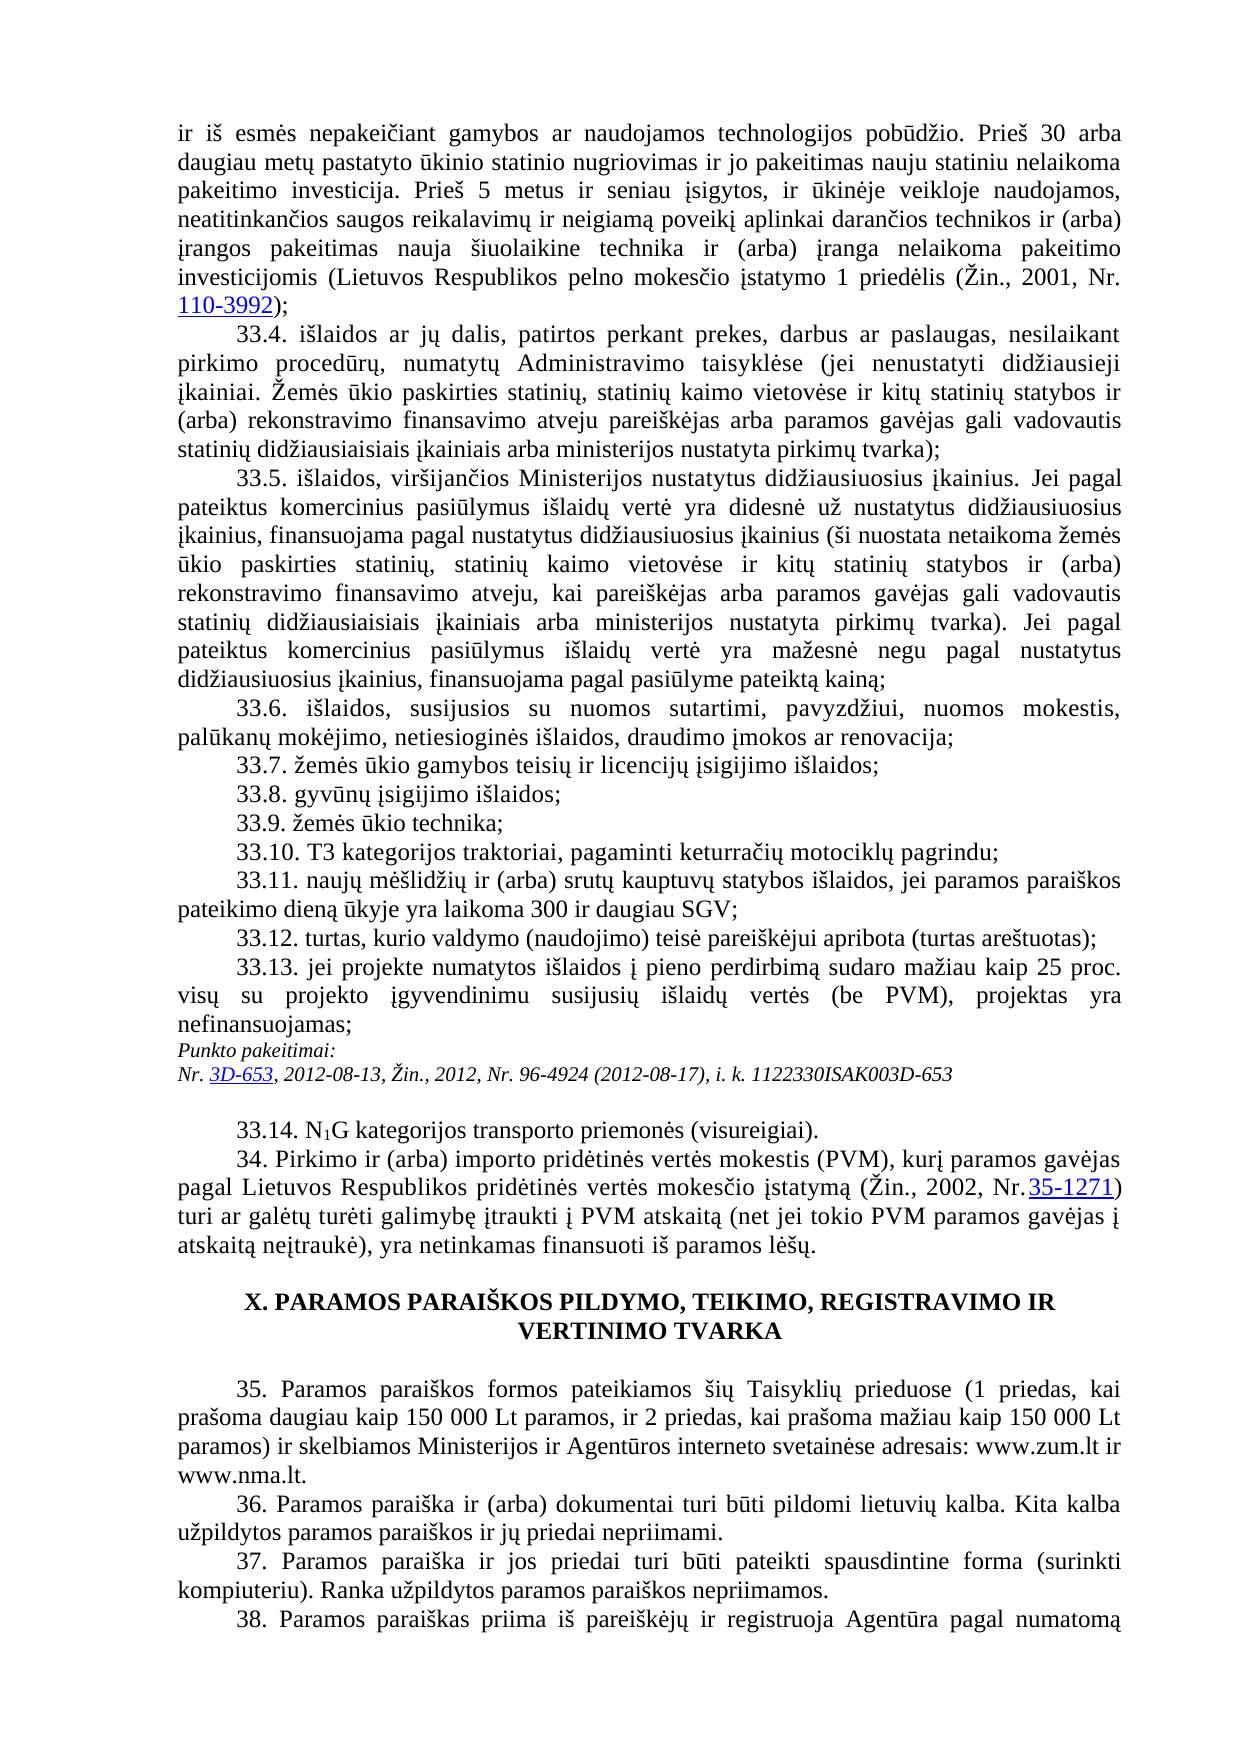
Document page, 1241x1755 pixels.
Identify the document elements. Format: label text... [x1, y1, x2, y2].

text Punkto pakeitimai: [177, 1038, 1122, 1062]
text 37. Paramos paraiška ir jos priedai turi būti pateikti spausdintine forma (surinkti kompiuteriu). Ranka užpildytos paramos paraiškos nepriimamos. [177, 1546, 1122, 1604]
text Nr. 3D-653, 2012-08-13, Žin., 2012, Nr. 96-4924 (2012-08-17), i. k. 1122330ISAK003D-653 [177, 1062, 1122, 1086]
text 33.7. žemės ūkio gamybos teisių ir licencijų įsigijimo išlaidos; [177, 751, 1122, 779]
text 33.8. gyvūnų įsigijimo išlaidos; [177, 779, 1122, 808]
text 33.9. žemės ūkio technika; [177, 808, 1122, 837]
text 33.14. N1G kategorijos transporto priemonės (visureigiai). [177, 1115, 1122, 1144]
text ir iš esmės nepakeičiant gamybos ar naudojamos technologijos pobūdžio. Prieš 30 arba daugiau metų pastatyto ūkinio statinio nugriovimas ir jo pakeitimas nauju statiniu nelaikoma pakeitimo investicija. Prieš 5 metus ir seniau įsigytos, ir ūkinėje veikloje naudojamos, neatitinkančios saugos reikalavimų ir neigiamą poveikį aplinkai darančios technikos ir (arba) įrangos pakeitimas nauja šiuolaikine technika ir (arba) įranga nelaikoma pakeitimo investicijomis (Lietuvos Respublikos pelno mokesčio įstatymo 1 priedėlis (Žin., 2001, Nr. 110-3992); [177, 118, 1122, 319]
text 33.4. išlaidos ar jų dalis, patirtos perkant prekes, darbus ar paslaugas, nesilaikant pirkimo procedūrų, numatytų Administravimo taisyklėse (jei nenustatyti didžiausieji įkainiai. Žemės ūkio paskirties statinių, statinių kaimo vietovėse ir kitų statinių statybos ir (arba) rekonstravimo finansavimo atveju pareiškėjas arba paramos gavėjas gali vadovautis statinių didžiausiaisiais įkainiais arba ministerijos nustatyta pirkimų tvarka); [177, 319, 1122, 463]
text 36. Paramos paraiška ir (arba) dokumentai turi būti pildomi lietuvių kalba. Kita kalba užpildytos paramos paraiškos ir jų priedai nepriimami. [177, 1489, 1122, 1546]
text X. Paramos PARAIŠKOS PILDYMO, TEIKIMo, REGISTRAVIMo IR VERTINIMO TVARKA [177, 1287, 1122, 1345]
text 33.6. išlaidos, susijusios su nuomos sutartimi, pavyzdžiui, nuomos mokestis, palūkanų mokėjimo, netiesioginės išlaidos, draudimo įmokos ar renovacija; [177, 693, 1122, 751]
text 38. Paramos paraiškas priima iš pareiškėjų ir registruoja Agentūra pagal numatomą [177, 1604, 1122, 1632]
text 34. Pirkimo ir (arba) importo pridėtinės vertės mokestis (PVM), kurį paramos gavėjas pagal Lietuvos Respublikos pridėtinės vertės mokesčio įstatymą (Žin., 2002, Nr.35-1271) turi ar galėtų turėti galimybę įtraukti į PVM atskaitą (net jei tokio PVM paramos gavėjas į atskaitą neįtraukė), yra netinkamas finansuoti iš paramos lėšų. [177, 1144, 1122, 1259]
text 33.13. jei projekte numatytos išlaidos į pieno perdirbimą sudaro mažiau kaip 25 proc. visų su projekto įgyvendinimu susijusių išlaidų vertės (be PVM), projektas yra nefinansuojamas; [177, 952, 1122, 1038]
text 33.10. T3 kategorijos traktoriai, pagaminti keturračių motociklų pagrindu; [177, 837, 1122, 866]
text 33.12. turtas, kurio valdymo (naudojimo) teisė pareiškėjui apribota (turtas areštuotas); [177, 923, 1122, 952]
text 35. Paramos paraiškos formos pateikiamos šių Taisyklių prieduose (1 priedas, kai prašoma daugiau kaip 150 000 Lt paramos, ir 2 priedas, kai prašoma mažiau kaip 150 000 Lt paramos) ir skelbiamos Ministerijos ir Agentūros interneto svetainėse adresais: www.zum.lt ir www.nma.lt. [177, 1374, 1122, 1489]
text 33.5. išlaidos, viršijančios Ministerijos nustatytus didžiausiuosius įkainius. Jei pagal pateiktus komercinius pasiūlymus išlaidų vertė yra didesnė už nustatytus didžiausiuosius įkainius, finansuojama pagal nustatytus didžiausiuosius įkainius (ši nuostata netaikoma žemės ūkio paskirties statinių, statinių kaimo vietovėse ir kitų statinių statybos ir (arba) rekonstravimo finansavimo atveju, kai pareiškėjas arba paramos gavėjas gali vadovautis statinių didžiausiaisiais įkainiais arba ministerijos nustatyta pirkimų tvarka). Jei pagal pateiktus komercinius pasiūlymus išlaidų vertė yra mažesnė negu pagal nustatytus didžiausiuosius įkainius, finansuojama pagal pasiūlyme pateiktą kainą; [177, 463, 1122, 693]
text 33.11. naujų mėšlidžių ir (arba) srutų kauptuvų statybos išlaidos, jei paramos paraiškos pateikimo dieną ūkyje yra laikoma 300 ir daugiau SGV; [177, 866, 1122, 923]
